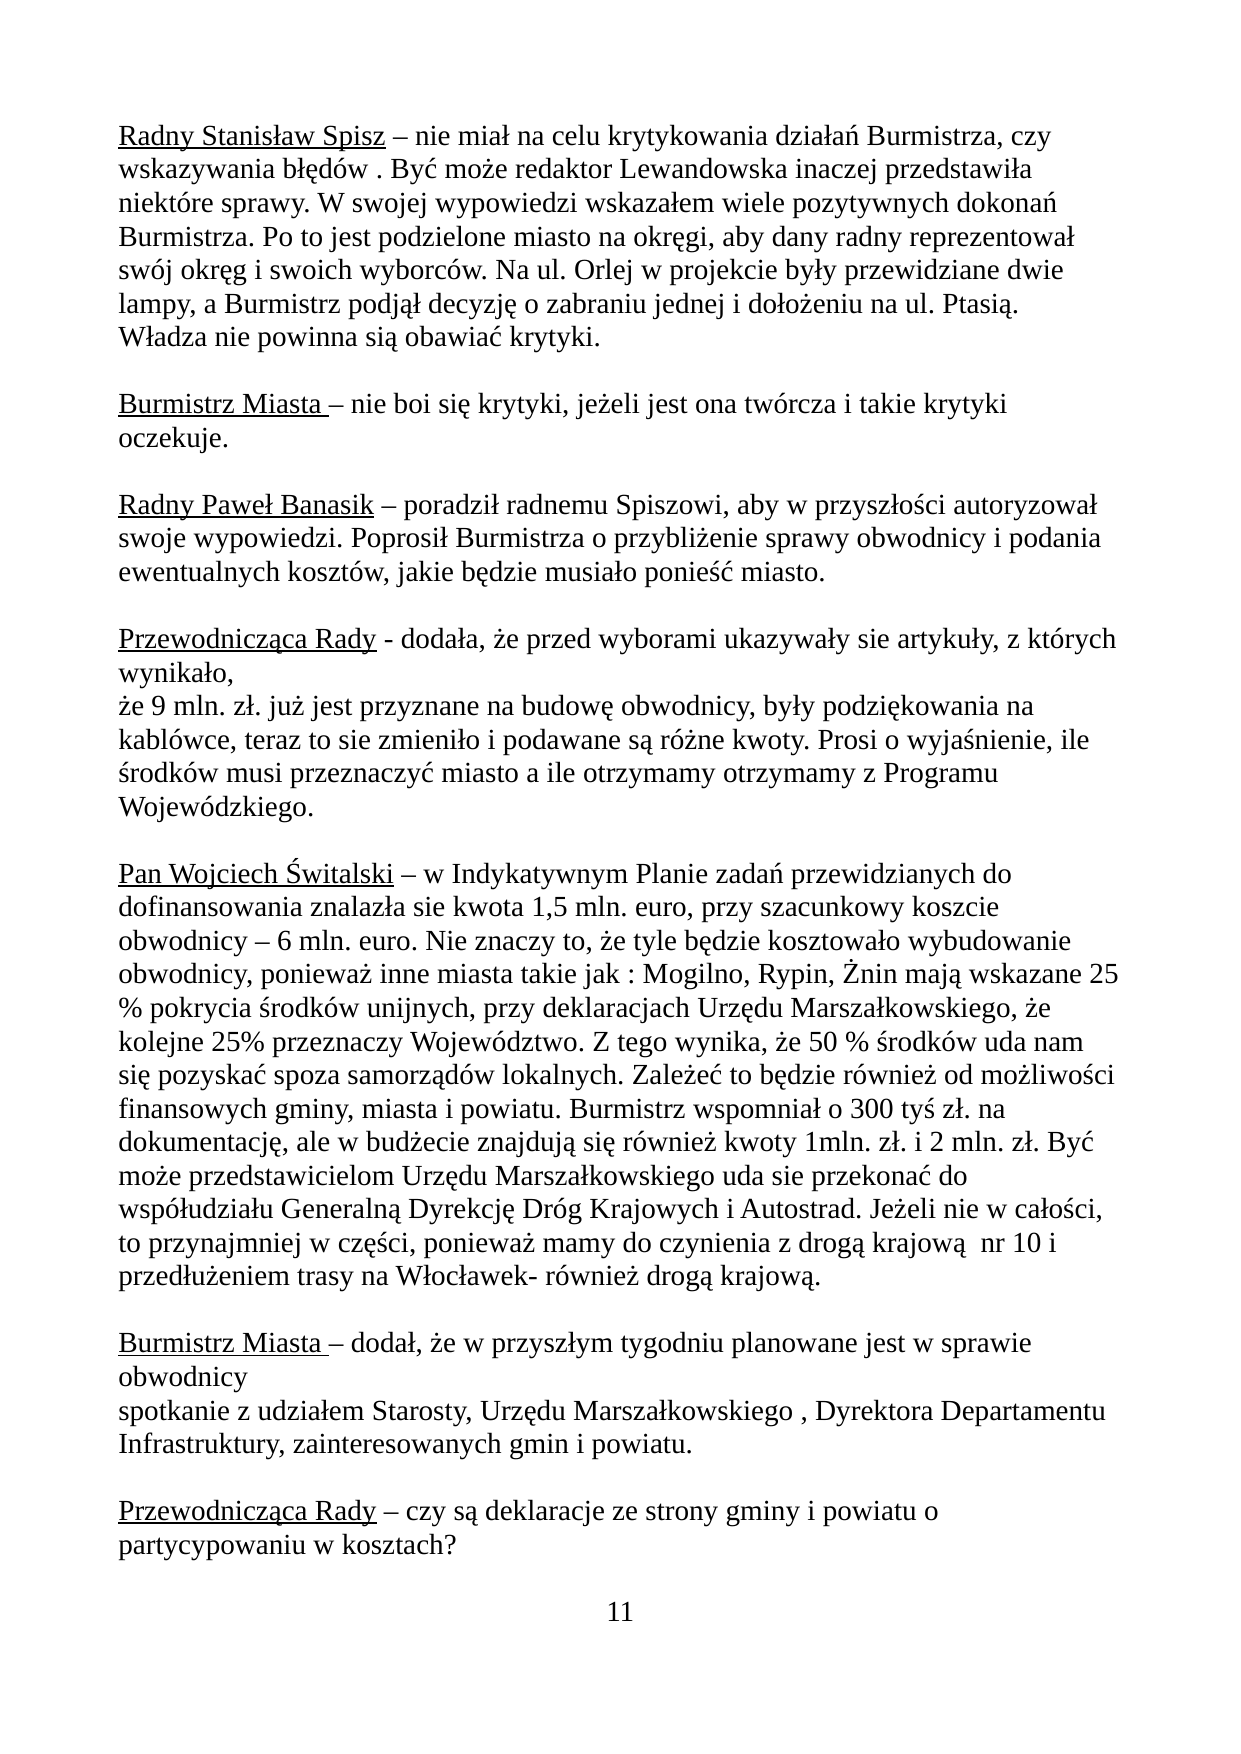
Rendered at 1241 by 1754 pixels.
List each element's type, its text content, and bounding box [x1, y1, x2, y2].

text Przewodnicząca Rady - dodała, że przed wyborami ukazywały sie artykuły, z których wynikało, [118, 621, 1122, 688]
text spotkanie z udziałem Starosty, Urzędu Marszałkowskiego , Dyrektora Departamentu Infrastruktury, zainteresowanych gmin i powiatu. [118, 1393, 1122, 1460]
text Pan Wojciech Świtalski – w Indykatywnym Planie zadań przewidzianych do dofinansowania znalazła sie kwota 1,5 mln. euro, przy szacunkowy koszcie obwodnicy – 6 mln. euro. Nie znaczy to, że tyle będzie kosztowało wybudowanie obwodnicy, ponieważ inne miasta takie jak : Mogilno, Rypin, Żnin mają wskazane 25 % pokrycia środków unijnych, przy deklaracjach Urzędu Marszałkowskiego, że kolejne 25% przeznaczy Województwo. Z tego wynika, że 50 % środków uda nam się pozyskać spoza samorządów lokalnych. Zależeć to będzie również od możliwości finansowych gminy, miasta i powiatu. Burmistrz wspomniał o 300 tyś zł. na dokumentację, ale w budżecie znajdują się również kwoty 1mln. zł. i 2 mln. zł. Być może przedstawicielom Urzędu Marszałkowskiego uda sie przekonać do współudziału Generalną Dyrekcję Dróg Krajowych i Autostrad. Jeżeli nie w całości, to przynajmniej w części, ponieważ mamy do czynienia z drogą krajową nr 10 i przedłużeniem trasy na Włocławek- również drogą krajową. [118, 856, 1122, 1292]
text Burmistrz Miasta – dodał, że w przyszłym tygodniu planowane jest w sprawie obwodnicy [118, 1326, 1122, 1393]
text że 9 mln. zł. już jest przyznane na budowę obwodnicy, były podziękowania na kablówce, teraz to sie zmieniło i podawane są różne kwoty. Prosi o wyjaśnienie, ile środków musi przeznaczyć miasto a ile otrzymamy otrzymamy z Programu Wojewódzkiego. [118, 688, 1122, 822]
text Radny Paweł Banasik – poradził radnemu Spiszowi, aby w przyszłości autoryzował swoje wypowiedzi. Poprosił Burmistrza o przybliżenie sprawy obwodnicy i podania ewentualnych kosztów, jakie będzie musiało ponieść miasto. [118, 487, 1122, 588]
text 16 [118, 1594, 1122, 1627]
text Radny Stanisław Spisz – nie miał na celu krytykowania działań Burmistrza, czy wskazywania błędów . Być może redaktor Lewandowska inaczej przedstawiła niektóre sprawy. W swojej wypowiedzi wskazałem wiele pozytywnych dokonań Burmistrza. Po to jest podzielone miasto na okręgi, aby dany radny reprezentował swój okręg i swoich wyborców. Na ul. Orlej w projekcie były przewidziane dwie lampy, a Burmistrz podjął decyzję o zabraniu jednej i dołożeniu na ul. Ptasią. [118, 118, 1122, 319]
text Przewodnicząca Rady – czy są deklaracje ze strony gminy i powiatu o partycypowaniu w kosztach? [118, 1493, 1122, 1560]
text Władza nie powinna sią obawiać krytyki. [118, 319, 1122, 353]
text Burmistrz Miasta – nie boi się krytyki, jeżeli jest ona twórcza i takie krytyki oczekuje. [118, 386, 1122, 453]
